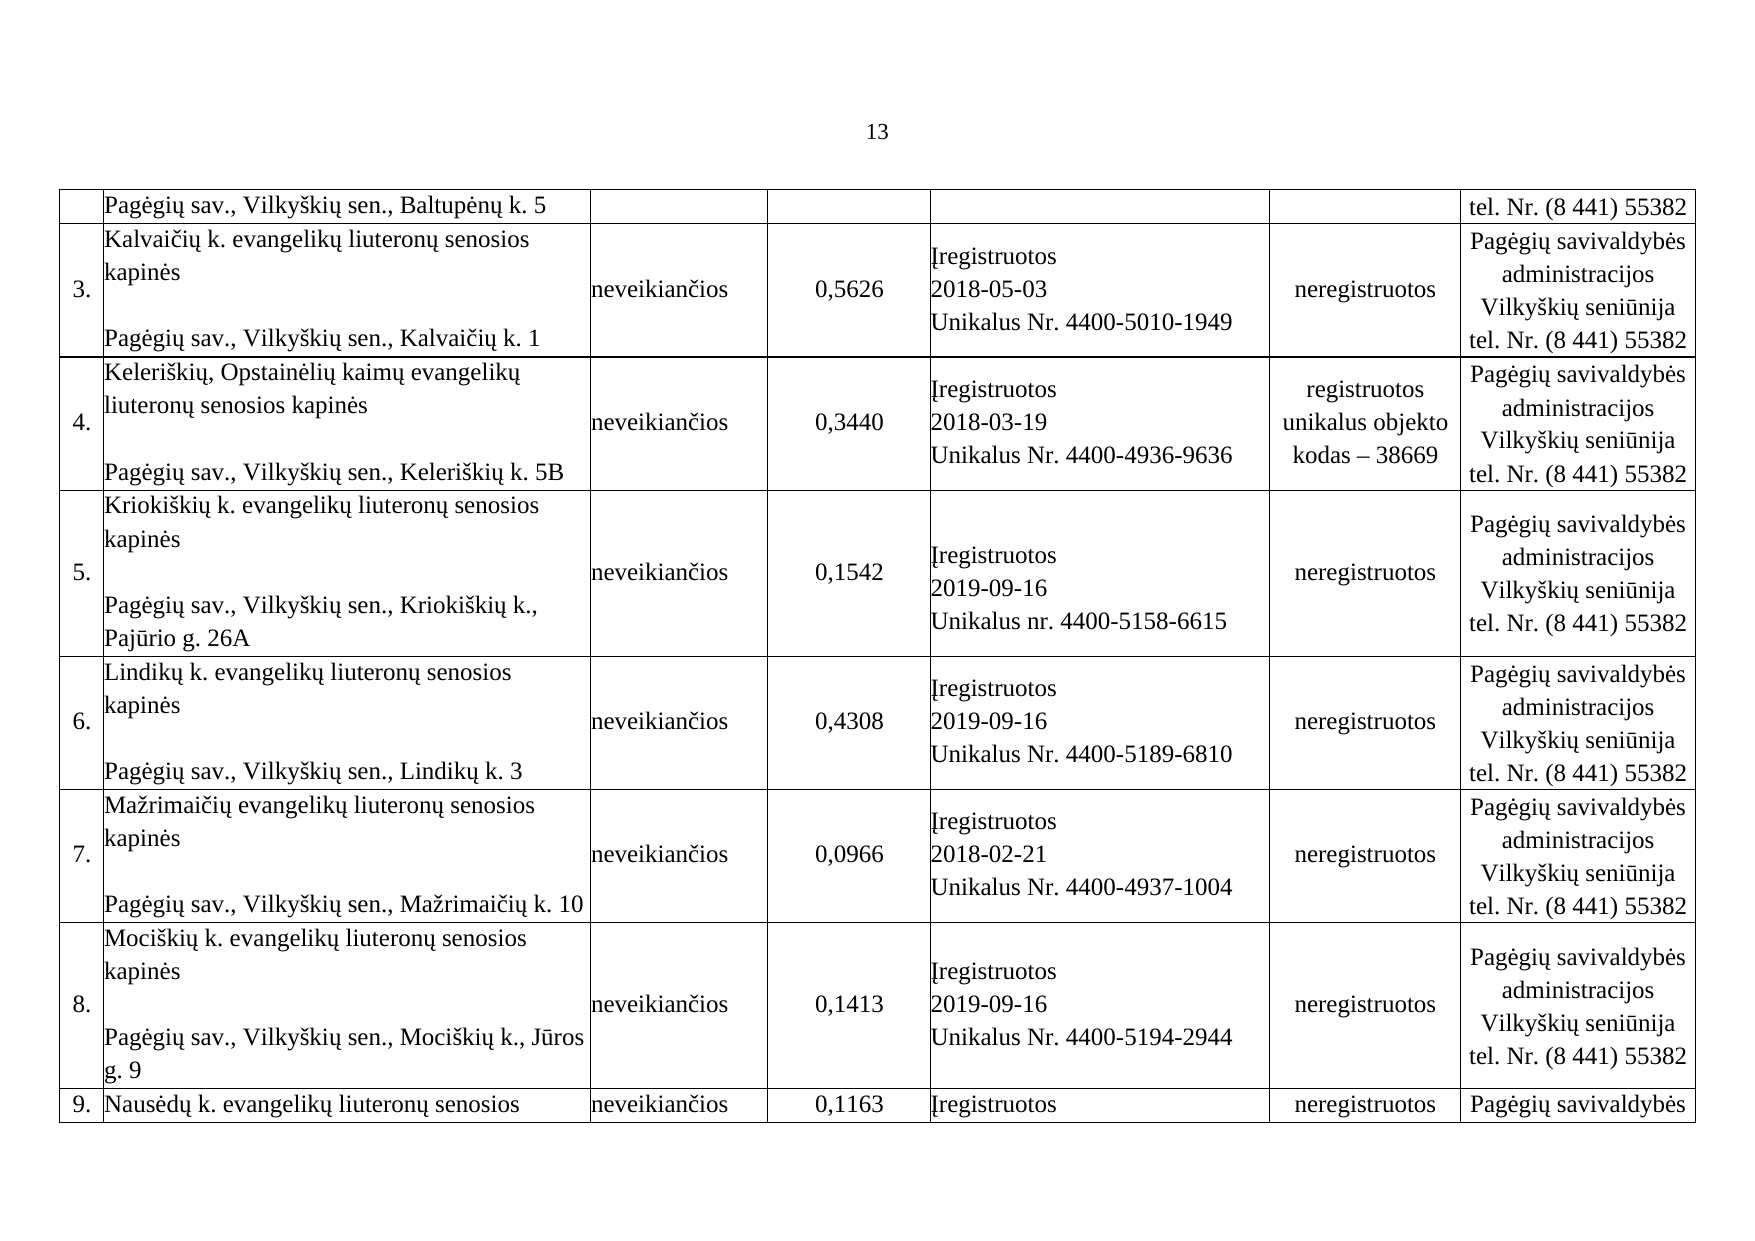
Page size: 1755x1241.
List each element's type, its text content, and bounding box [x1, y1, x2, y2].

table_cell [931, 190, 1269, 223]
table_cell neregistruotos [1270, 224, 1460, 356]
table_cell Pagėgių sav., Vilkyškių sen., Baltupėnų k. 5 [104, 190, 590, 223]
table_cell Įregistruotos [931, 1089, 1269, 1122]
table_cell Keleriškių, Opstainėlių kaimų evangelikų liuteronų senosios kapinės Pagėgių sav., Vilkyškių sen., Keleriškių k. 5B [104, 358, 590, 489]
table_cell neveikiančios [591, 358, 767, 489]
table_cell Pagėgių savivaldybės administracijos Vilkyškių seniūnija tel. Nr. (8 441) 55382 [1461, 657, 1695, 789]
table_cell neveikiančios [591, 923, 767, 1088]
table_cell neveikiančios [591, 657, 767, 789]
table_cell 0,0966 [768, 790, 930, 922]
table_cell Kriokiškių k. evangelikų liuteronų senosios kapinės Pagėgių sav., Vilkyškių sen., Kriokiškių k., Pajūrio g. 26A [104, 491, 590, 656]
table_cell Mažrimaičių evangelikų liuteronų senosios kapinės Pagėgių sav., Vilkyškių sen., Mažrimaičių k. 10 [104, 790, 590, 922]
table_cell Įregistruotos 2018-05-03 Unikalus Nr. 4400-5010-1949 [931, 224, 1269, 356]
table_cell Mociškių k. evangelikų liuteronų senosios kapinės Pagėgių sav., Vilkyškių sen., Mociškių k., Jūros g. 9 [104, 923, 590, 1088]
table_cell tel. Nr. (8 441) 55382 [1461, 190, 1695, 223]
table_cell neveikiančios [591, 790, 767, 922]
table_cell 4. [60, 358, 103, 489]
table_cell neveikiančios [591, 1089, 767, 1122]
table_cell Įregistruotos 2018-02-21 Unikalus Nr. 4400-4937-1004 [931, 790, 1269, 922]
table_cell Pagėgių savivaldybės administracijos Vilkyškių seniūnija tel. Nr. (8 441) 55382 [1461, 923, 1695, 1088]
table_cell neregistruotos [1270, 657, 1460, 789]
table_cell neregistruotos [1270, 923, 1460, 1088]
table_cell neregistruotos [1270, 491, 1460, 656]
table_cell Įregistruotos 2019-09-16 Unikalus nr. 4400-5158-6615 [931, 491, 1269, 656]
table_cell registruotos unikalus objekto kodas – 38669 [1270, 358, 1460, 489]
table_cell 0,1413 [768, 923, 930, 1088]
table_cell neveikiančios [591, 491, 767, 656]
table_cell Pagėgių savivaldybės [1461, 1089, 1695, 1122]
table_cell neveikiančios [591, 224, 767, 356]
table_cell Pagėgių savivaldybės administracijos Vilkyškių seniūnija tel. Nr. (8 441) 55382 [1461, 491, 1695, 656]
table_cell 8. [60, 923, 103, 1088]
table_cell Pagėgių savivaldybės administracijos Vilkyškių seniūnija tel. Nr. (8 441) 55382 [1461, 358, 1695, 489]
table_cell 6. [60, 657, 103, 789]
table_cell 5. [60, 491, 103, 656]
table_cell Kalvaičių k. evangelikų liuteronų senosios kapinės Pagėgių sav., Vilkyškių sen., Kalvaičių k. 1 [104, 224, 590, 356]
table_cell 7. [60, 790, 103, 922]
table_cell Lindikų k. evangelikų liuteronų senosios kapinės Pagėgių sav., Vilkyškių sen., Lindikų k. 3 [104, 657, 590, 789]
table_cell [591, 190, 767, 223]
table_cell Įregistruotos 2019-09-16 Unikalus Nr. 4400-5189-6810 [931, 657, 1269, 789]
table_cell [60, 190, 103, 223]
table_cell 0,1542 [768, 491, 930, 656]
table_cell 0,3440 [768, 358, 930, 489]
table_cell 0,1163 [768, 1089, 930, 1122]
table_cell Pagėgių savivaldybės administracijos Vilkyškių seniūnija tel. Nr. (8 441) 55382 [1461, 224, 1695, 356]
table_cell 0,5626 [768, 224, 930, 356]
table_cell [768, 190, 930, 223]
table_cell 9. [60, 1089, 103, 1122]
table_cell [1270, 190, 1460, 223]
table_cell Įregistruotos 2019-09-16 Unikalus Nr. 4400-5194-2944 [931, 923, 1269, 1088]
table_cell neregistruotos [1270, 1089, 1460, 1122]
table_cell Įregistruotos 2018-03-19 Unikalus Nr. 4400-4936-9636 [931, 358, 1269, 489]
table_cell 0,4308 [768, 657, 930, 789]
table_cell 3. [60, 224, 103, 356]
table_cell Nausėdų k. evangelikų liuteronų senosios [104, 1089, 590, 1122]
table_cell Pagėgių savivaldybės administracijos Vilkyškių seniūnija tel. Nr. (8 441) 55382 [1461, 790, 1695, 922]
table_cell neregistruotos [1270, 790, 1460, 922]
